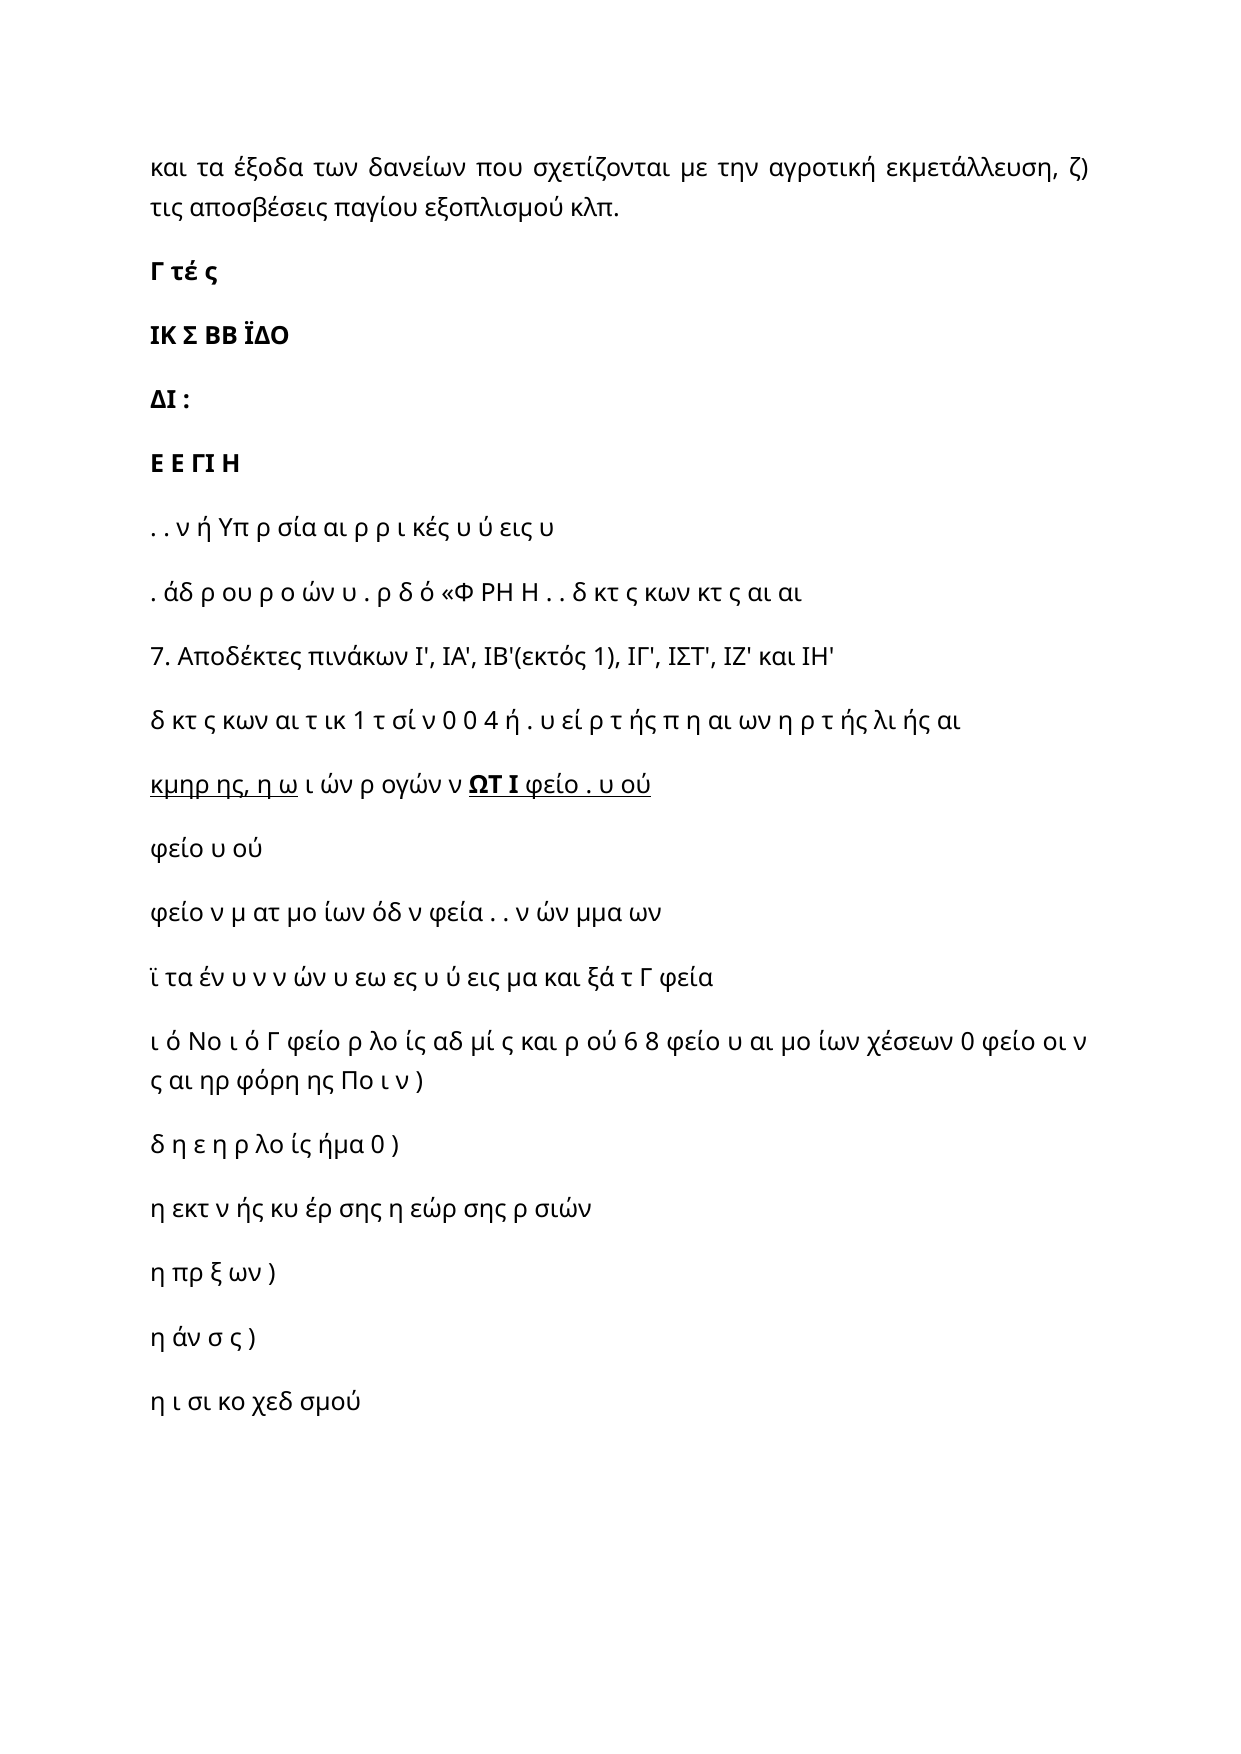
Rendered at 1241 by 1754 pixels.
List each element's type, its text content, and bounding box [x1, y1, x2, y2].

text . άδ ρ ου ρ ο ών υ . ρ δ ό «Φ ΡΗ Η . . δ κτ ς κων κτ ς αι αι [150, 574, 1090, 608]
text . . ν ή Υπ ρ σία αι ρ ρ ι κές υ ύ εις υ [150, 510, 1090, 544]
text φείο ν μ ατ μο ίων όδ ν φεία . . ν ών μμα ων [150, 895, 1090, 929]
text ϊ τα έν υ ν ν ών υ εω ες υ ύ εις μα και ξά τ Γ φεία [150, 959, 1090, 993]
text η εκτ ν ής κυ έρ σης η εώρ σης ρ σιών [150, 1191, 1090, 1225]
text δ κτ ς κων αι τ ικ 1 τ σί ν 0 0 4 ή . υ εί ρ τ ής π η αι ων η ρ τ ής λι ής αι [150, 702, 1090, 737]
text Γ τέ ς [150, 253, 1090, 287]
text 7. Αποδέκτες πινάκων Ι', ΙΑ', ΙΒ'(εκτός 1), ΙΓ', ΙΣΤ', ΙΖ' και ΙΗ' [150, 638, 1090, 672]
text η ι σι κο χεδ σμού [150, 1383, 1090, 1417]
text η άν σ ς ) [150, 1319, 1090, 1353]
text δ η ε η ρ λο ίς ήμα 0 ) [150, 1127, 1090, 1161]
text η πρ ξ ων ) [150, 1255, 1090, 1289]
text ι ό Νο ι ό Γ φείο ρ λο ίς αδ μί ς και ρ ού 6 8 φείο υ αι μο ίων χέσεων 0 φείο οι ν ς αι ηρ φόρη ης Πο ι ν ) [150, 1023, 1090, 1097]
text φείο υ ού [150, 831, 1090, 865]
text ΔΙ : [150, 382, 1090, 416]
text κμηρ ης, η ω ι ών ρ ογών ν ΩΤ Ι φείο . υ ού [150, 767, 1090, 801]
text ΙΚ Σ ΒΒ ΪΔΟ [150, 317, 1090, 352]
text Ε Ε ΓΙ Η [150, 446, 1090, 480]
text και τα έξοδα των δανείων που σχετίζονται με την αγροτική εκμετάλλευση, ζ) τις αποσβέσεις παγίου εξοπλισμού κλπ. [150, 150, 1090, 223]
